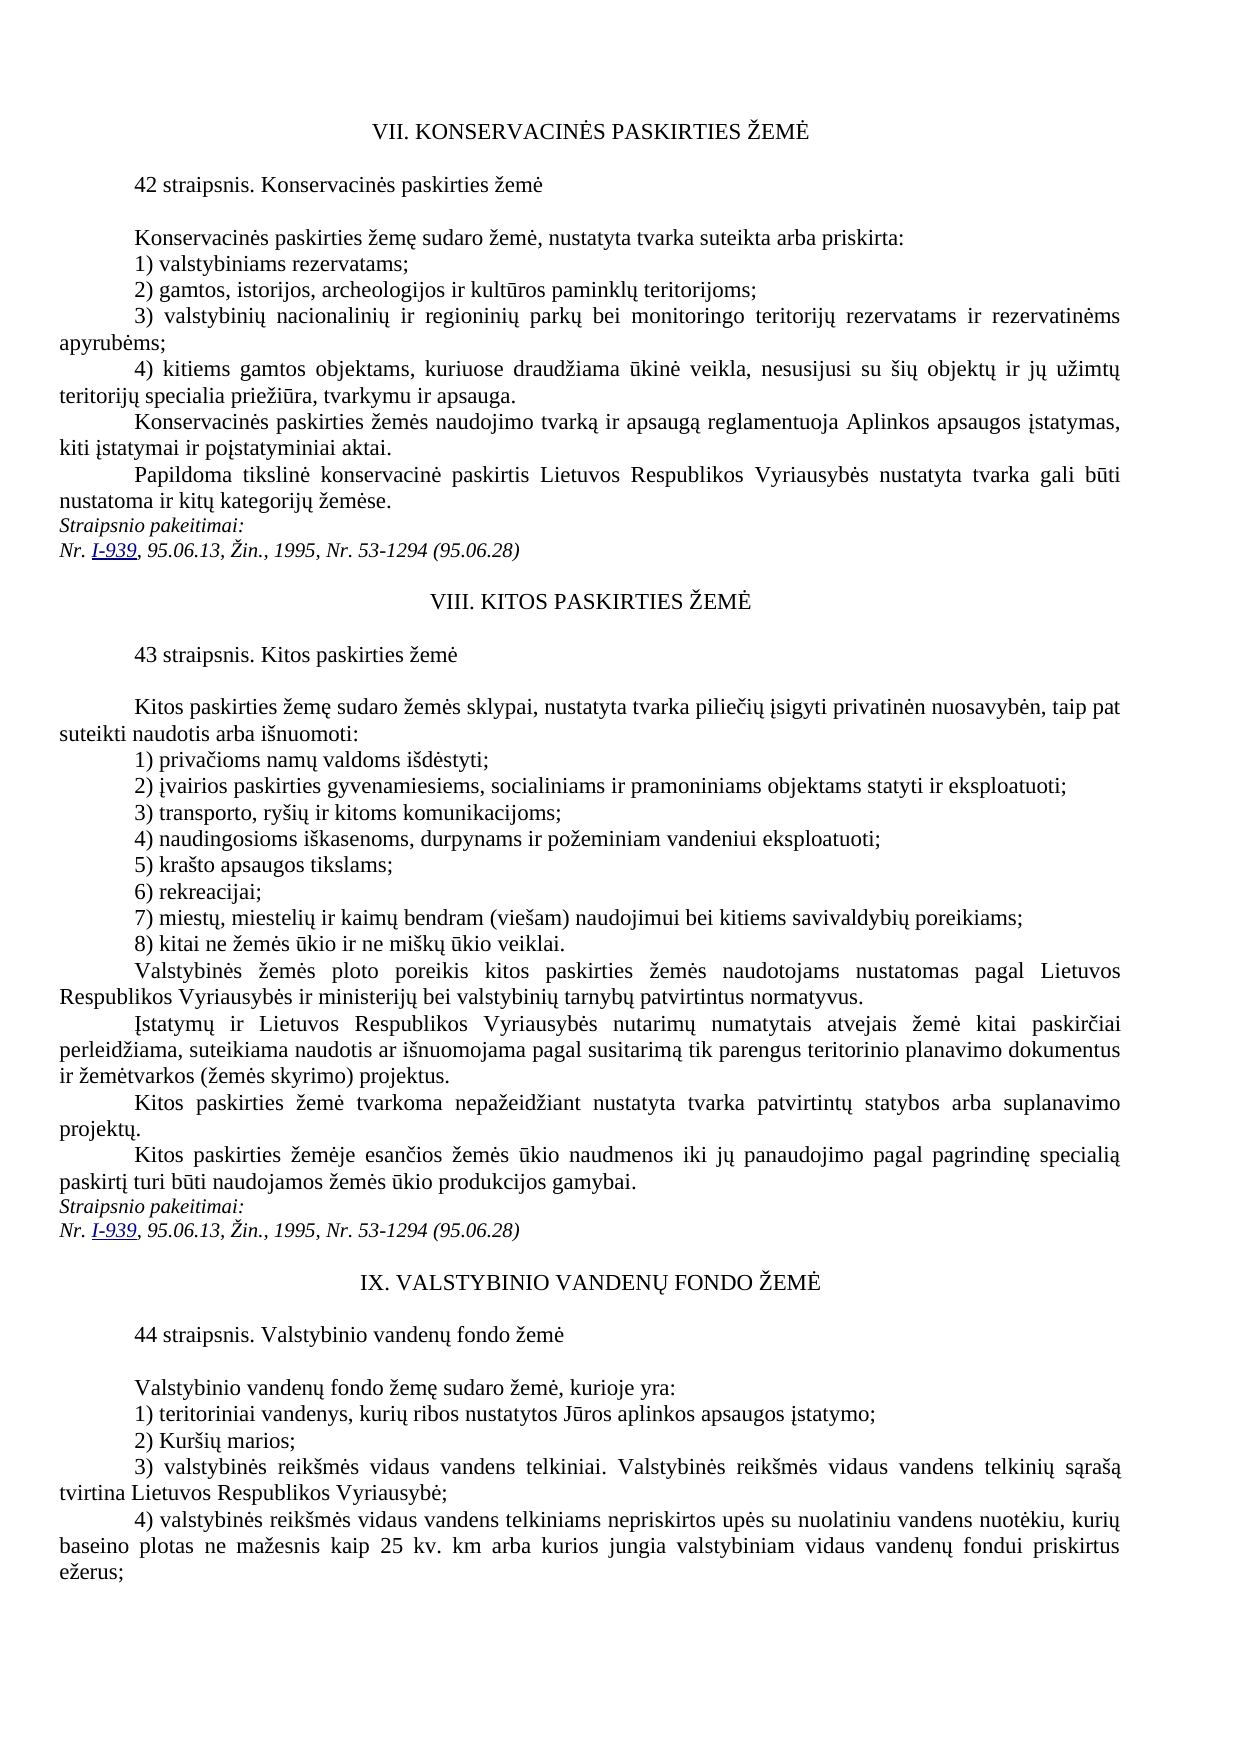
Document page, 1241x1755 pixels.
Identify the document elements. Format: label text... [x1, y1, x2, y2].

text 3) transporto, ryšių ir kitoms komunikacijoms; [59, 799, 1122, 825]
text Kitos paskirties žemę sudaro žemės sklypai, nustatyta tvarka piliečių įsigyti privatinėn nuosavybėn, taip pat suteikti naudotis arba išnuomoti: [59, 693, 1122, 746]
text Nr. I-939, 95.06.13, Žin., 1995, Nr. 53-1294 (95.06.28) [59, 537, 1122, 562]
text Nr. I-939, 95.06.13, Žin., 1995, Nr. 53-1294 (95.06.28) [59, 1218, 1122, 1242]
text 42 straipsnis. Konservacinės paskirties žemė [59, 171, 1122, 197]
text Straipsnio pakeitimai: [59, 513, 1122, 537]
text VIII. KITOS PASKIRTIES ŽEMĖ [59, 588, 1122, 614]
text 5) krašto apsaugos tikslams; [59, 851, 1122, 878]
text 6) rekreacijai; [59, 878, 1122, 904]
text 2) gamtos, istorijos, archeologijos ir kultūros paminklų teritorijoms; [59, 276, 1122, 303]
text IX. VALSTYBINIO VANDENŲ FONDO ŽEMĖ [59, 1268, 1122, 1295]
text 43 straipsnis. Kitos paskirties žemė [59, 641, 1122, 667]
text 3) valstybinės reikšmės vidaus vandens telkiniai. Valstybinės reikšmės vidaus vandens telkinių sąrašą tvirtina Lietuvos Respublikos Vyriausybė; [59, 1453, 1122, 1506]
text 44 straipsnis. Valstybinio vandenų fondo žemė [59, 1321, 1122, 1348]
text 4) valstybinės reikšmės vidaus vandens telkiniams nepriskirtos upės su nuolatiniu vandens nuotėkiu, kurių baseino plotas ne mažesnis kaip 25 kv. km arba kurios jungia valstybiniam vidaus vandenų fondui priskirtus ežerus; [59, 1506, 1122, 1585]
text 1) privačioms namų valdoms išdėstyti; [59, 746, 1122, 772]
text 8) kitai ne žemės ūkio ir ne miškų ūkio veiklai. [59, 931, 1122, 957]
text Papildoma tikslinė konservacinė paskirtis Lietuvos Respublikos Vyriausybės nustatyta tvarka gali būti nustatoma ir kitų kategorijų žemėse. [59, 461, 1122, 513]
text Konservacinės paskirties žemę sudaro žemė, nustatyta tvarka suteikta arba priskirta: [59, 223, 1122, 250]
text 2) įvairios paskirties gyvenamiesiems, socialiniams ir pramoniniams objektams statyti ir eksploatuoti; [59, 772, 1122, 799]
text 7) miestų, miestelių ir kaimų bendram (viešam) naudojimui bei kitiems savivaldybių poreikiams; [59, 904, 1122, 931]
text Kitos paskirties žemė tvarkoma nepažeidžiant nustatyta tvarka patvirtintų statybos arba suplanavimo projektų. [59, 1089, 1122, 1141]
text 2) Kuršių marios; [59, 1427, 1122, 1453]
text 3) valstybinių nacionalinių ir regioninių parkų bei monitoringo teritorijų rezervatams ir rezervatinėms apyrubėms; [59, 303, 1122, 355]
text Valstybinės žemės ploto poreikis kitos paskirties žemės naudotojams nustatomas pagal Lietuvos Respublikos Vyriausybės ir ministerijų bei valstybinių tarnybų patvirtintus normatyvus. [59, 957, 1122, 1009]
text Valstybinio vandenų fondo žemę sudaro žemė, kurioje yra: [59, 1374, 1122, 1400]
text Straipsnio pakeitimai: [59, 1194, 1122, 1218]
text Konservacinės paskirties žemės naudojimo tvarką ir apsaugą reglamentuoja Aplinkos apsaugos įstatymas, kiti įstatymai ir poįstatyminiai aktai. [59, 408, 1122, 461]
text VII. KONSERVACINĖS PASKIRTIES ŽEMĖ [59, 118, 1122, 144]
text Įstatymų ir Lietuvos Respublikos Vyriausybės nutarimų numatytais atvejais žemė kitai paskirčiai perleidžiama, suteikiama naudotis ar išnuomojama pagal susitarimą tik parengus teritorinio planavimo dokumentus ir žemėtvarkos (žemės skyrimo) projektus. [59, 1009, 1122, 1089]
text 1) valstybiniams rezervatams; [59, 250, 1122, 276]
text 1) teritoriniai vandenys, kurių ribos nustatytos Jūros aplinkos apsaugos įstatymo; [59, 1400, 1122, 1427]
text Kitos paskirties žemėje esančios žemės ūkio naudmenos iki jų panaudojimo pagal pagrindinę specialią paskirtį turi būti naudojamos žemės ūkio produkcijos gamybai. [59, 1141, 1122, 1194]
text 4) kitiems gamtos objektams, kuriuose draudžiama ūkinė veikla, nesusijusi su šių objektų ir jų užimtų teritorijų specialia priežiūra, tvarkymu ir apsauga. [59, 355, 1122, 408]
text 4) naudingosioms iškasenoms, durpynams ir požeminiam vandeniui eksploatuoti; [59, 825, 1122, 851]
